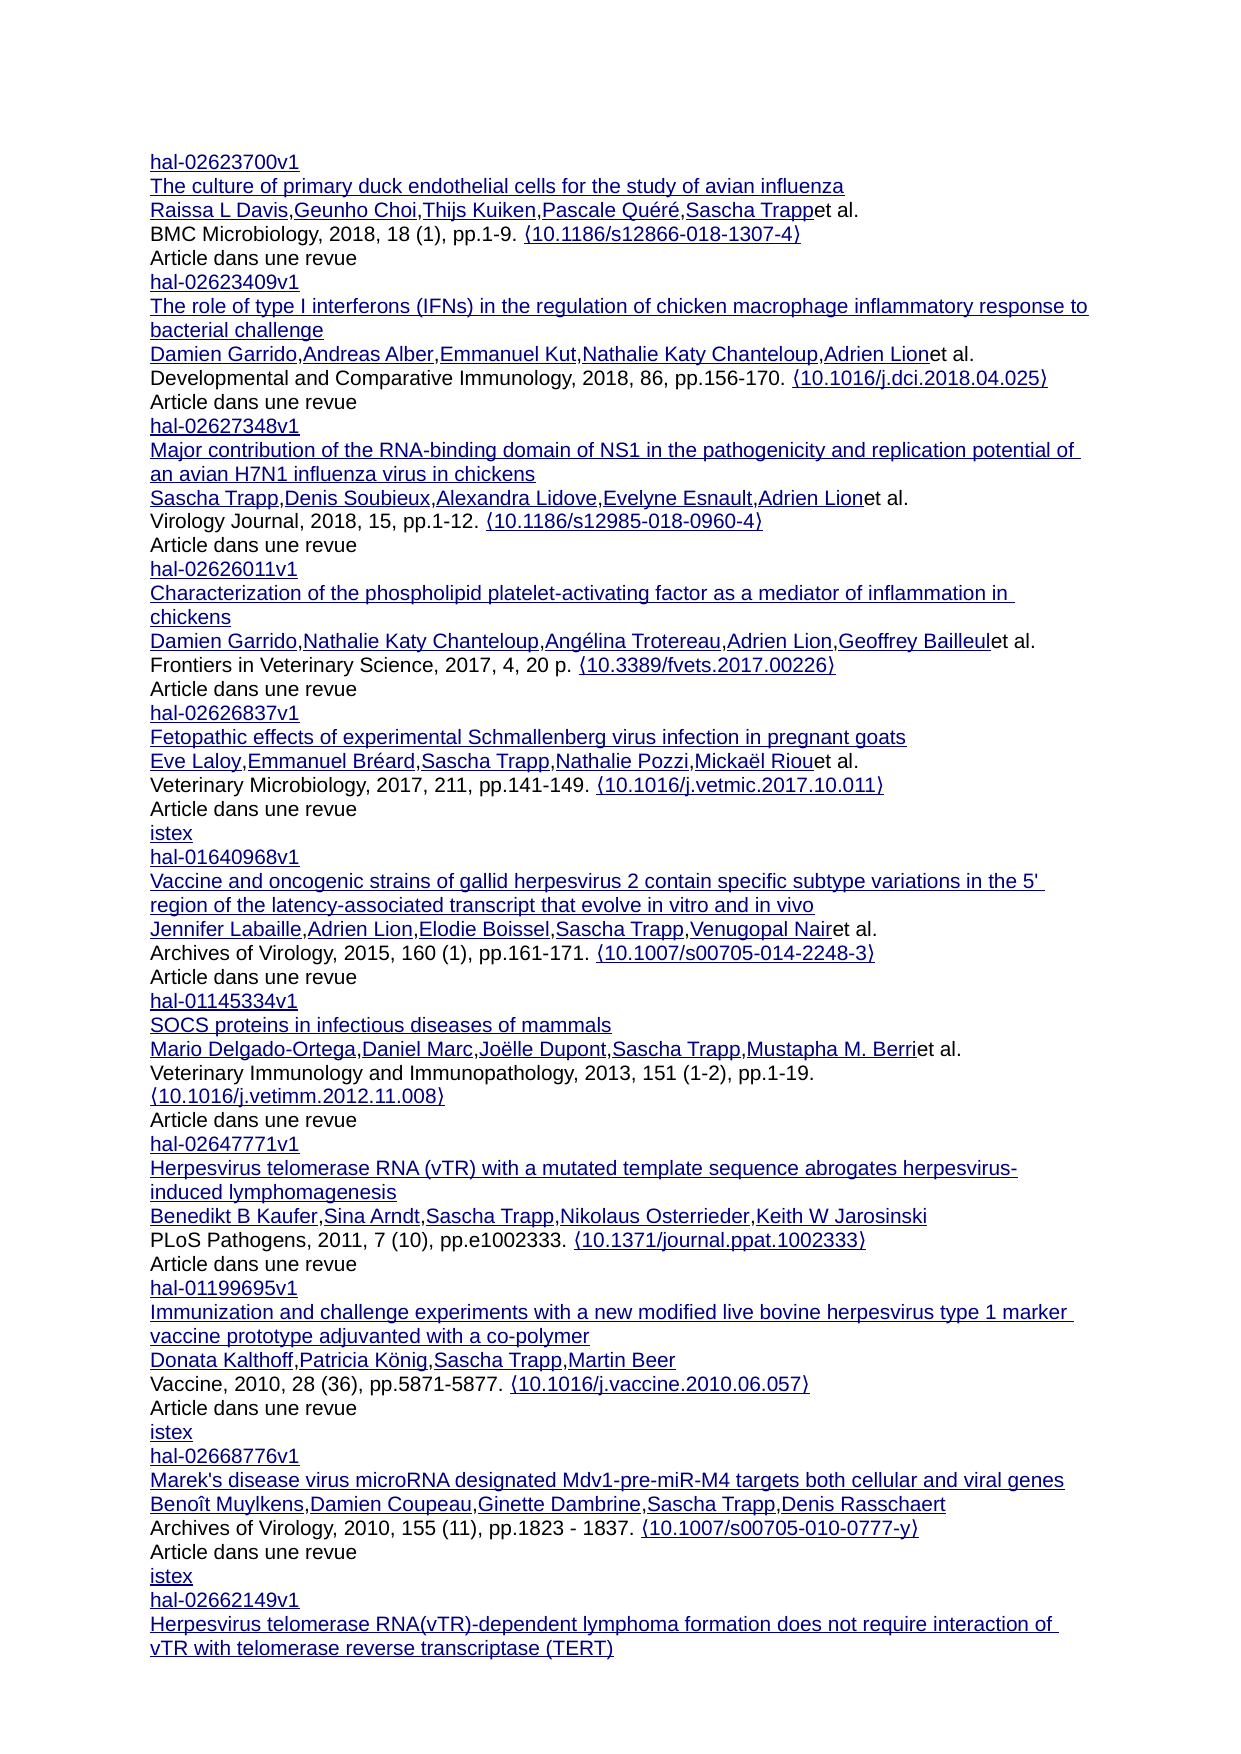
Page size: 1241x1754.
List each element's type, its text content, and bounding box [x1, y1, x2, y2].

table_cell SOCS proteins in infectious diseases of mammals Mario Delgado-Ortega,Daniel Marc,Joëlle Dupont,Sascha Trapp,Mustapha M. Berriet al. Veterinary Immunology and Immunopathology, 2013, 151 (1-2), pp.1-19. ⟨10.1016/j.vetimm.2012.11.008⟩ Article dans une revue hal-02647771v1 [150, 1013, 1090, 1156]
table_cell Herpesvirus telomerase RNA(vTR)-dependent lymphoma formation does not require interaction of vTR with telomerase reverse transcriptase (TERT) [150, 1611, 1090, 1659]
table_cell Fetopathic effects of experimental Schmallenberg virus infection in pregnant goats Eve Laloy,Emmanuel Bréard,Sascha Trapp,Nathalie Pozzi,Mickaël Riouet al. Veterinary Microbiology, 2017, 211, pp.141-149. ⟨10.1016/j.vetmic.2017.10.011⟩ Article dans une revue istex hal-01640968v1 [150, 725, 1090, 869]
table_cell Immunization and challenge experiments with a new modified live bovine herpesvirus type 1 marker vaccine prototype adjuvanted with a co-polymer Donata Kalthoff,Patricia König,Sascha Trapp,Martin Beer Vaccine, 2010, 28 (36), pp.5871-5877. ⟨10.1016/j.vaccine.2010.06.057⟩ Article dans une revue istex hal-02668776v1 [150, 1300, 1090, 1468]
table_cell hal-02623700v1 [150, 150, 1090, 174]
table_cell Marek's disease virus microRNA designated Mdv1-pre-miR-M4 targets both cellular and viral genes Benoît Muylkens,Damien Coupeau,Ginette Dambrine,Sascha Trapp,Denis Rasschaert Archives of Virology, 2010, 155 (11), pp.1823 - 1837. ⟨10.1007/s00705-010-0777-y⟩ Article dans une revue istex hal-02662149v1 [150, 1468, 1090, 1611]
table_cell The role of type I interferons (IFNs) in the regulation of chicken macrophage inflammatory response to bacterial challenge Damien Garrido,Andreas Alber,Emmanuel Kut,Nathalie Katy Chanteloup,Adrien Lionet al. Developmental and Comparative Immunology, 2018, 86, pp.156-170. ⟨10.1016/j.dci.2018.04.025⟩ Article dans une revue hal-02627348v1 [150, 294, 1090, 437]
table_cell Major contribution of the RNA-binding domain of NS1 in the pathogenicity and replication potential of an avian H7N1 influenza virus in chickens Sascha Trapp,Denis Soubieux,Alexandra Lidove,Evelyne Esnault,Adrien Lionet al. Virology Journal, 2018, 15, pp.1-12. ⟨10.1186/s12985-018-0960-4⟩ Article dans une revue hal-02626011v1 [150, 438, 1090, 581]
table_cell Vaccine and oncogenic strains of gallid herpesvirus 2 contain specific subtype variations in the 5' region of the latency-associated transcript that evolve in vitro and in vivo Jennifer Labaille,Adrien Lion,Elodie Boissel,Sascha Trapp,Venugopal Nairet al. Archives of Virology, 2015, 160 (1), pp.161-171. ⟨10.1007/s00705-014-2248-3⟩ Article dans une revue hal-01145334v1 [150, 869, 1090, 1012]
table_cell Herpesvirus telomerase RNA (vTR) with a mutated template sequence abrogates herpesvirus-induced lymphomagenesis Benedikt B Kaufer,Sina Arndt,Sascha Trapp,Nikolaus Osterrieder,Keith W Jarosinski PLoS Pathogens, 2011, 7 (10), pp.e1002333. ⟨10.1371/journal.ppat.1002333⟩ Article dans une revue hal-01199695v1 [150, 1156, 1090, 1300]
table_cell Characterization of the phospholipid platelet-activating factor as a mediator of inflammation in chickens Damien Garrido,Nathalie Katy Chanteloup,Angélina Trotereau,Adrien Lion,Geoffrey Bailleulet al. Frontiers in Veterinary Science, 2017, 4, 20 p. ⟨10.3389/fvets.2017.00226⟩ Article dans une revue hal-02626837v1 [150, 581, 1090, 725]
table_cell The culture of primary duck endothelial cells for the study of avian influenza Raissa L Davis,Geunho Choi,Thijs Kuiken,Pascale Quéré,Sascha Trappet al. BMC Microbiology, 2018, 18 (1), pp.1-9. ⟨10.1186/s12866-018-1307-4⟩ Article dans une revue hal-02623409v1 [150, 174, 1090, 294]
